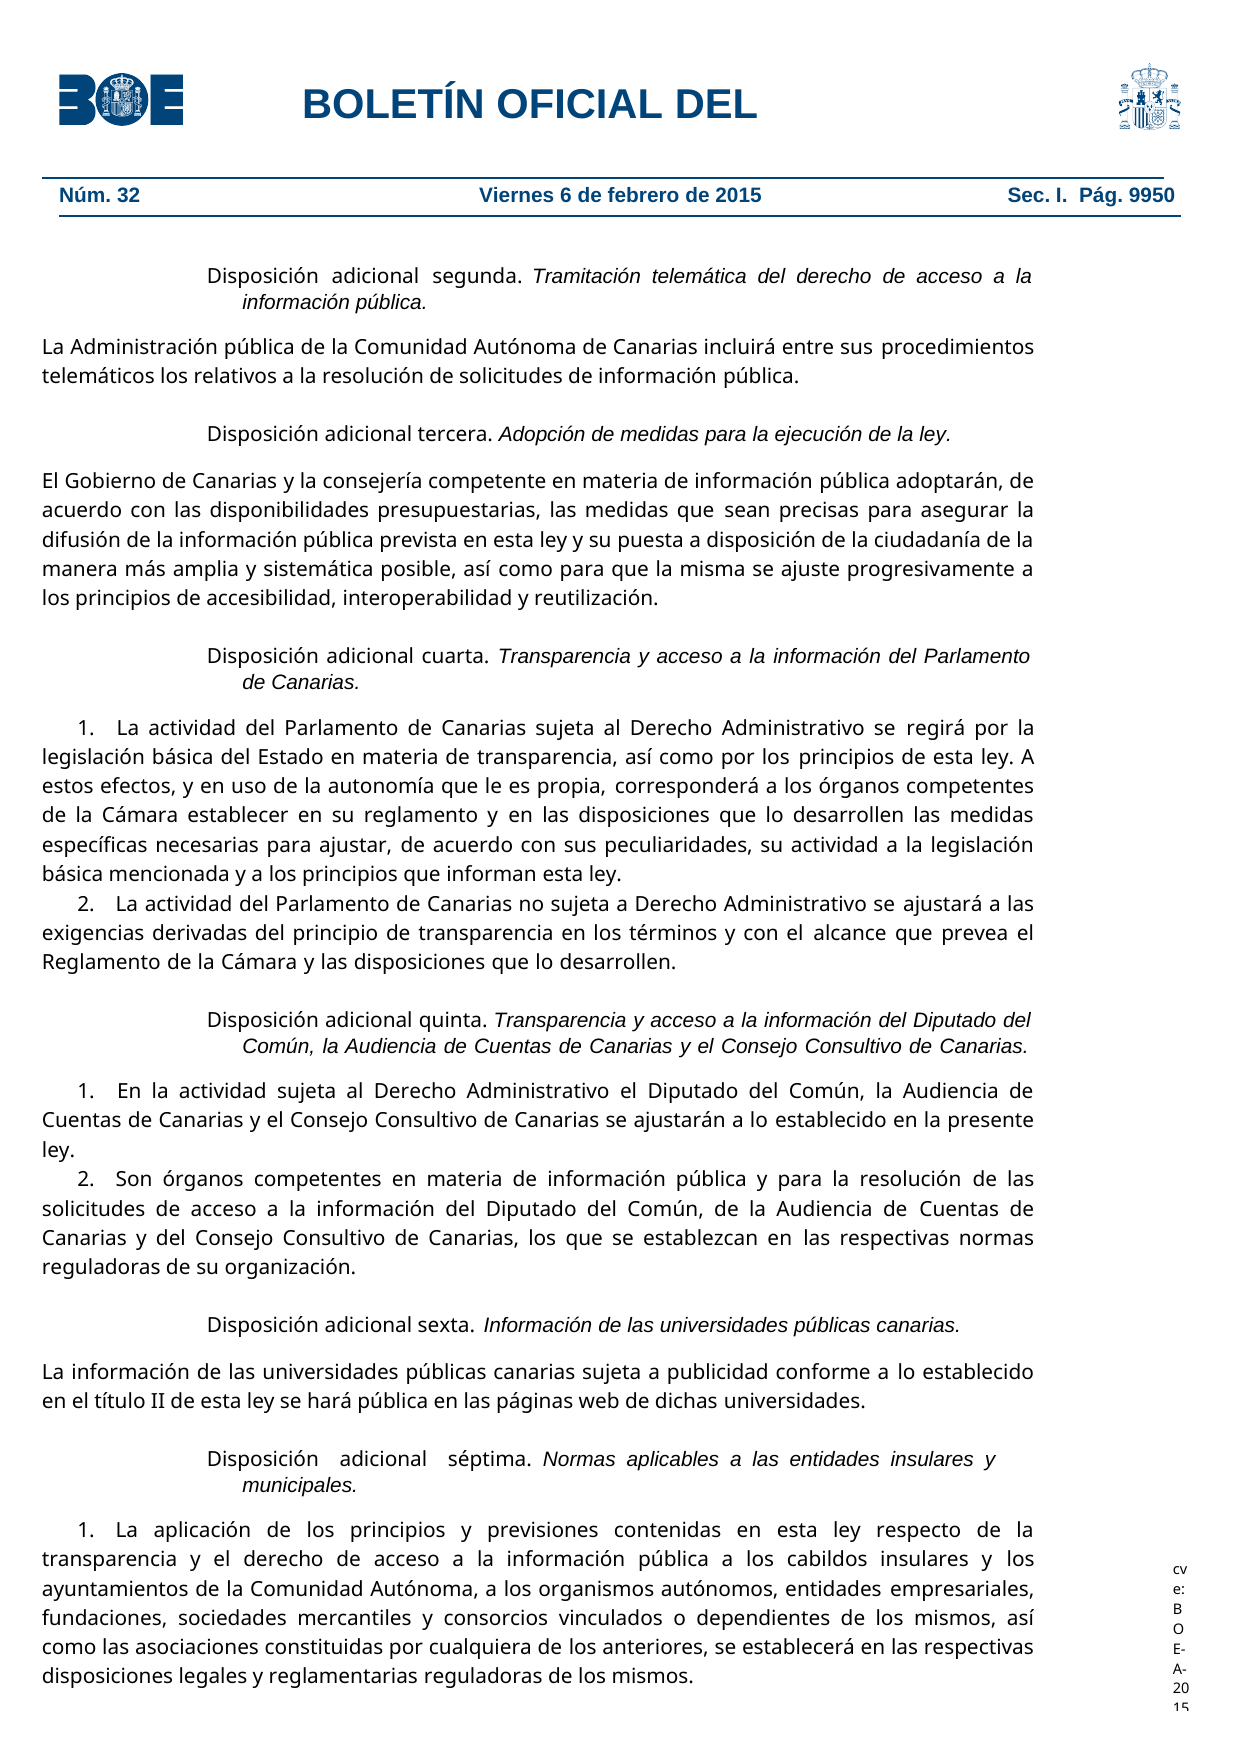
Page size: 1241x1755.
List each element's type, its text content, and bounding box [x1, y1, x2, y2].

text Disposición adicional sexta. Información de las universidades públicas canarias. [207, 1310, 1199, 1338]
text Disposición adicional tercera. Adopción de medidas para la ejecución de la ley. [207, 419, 1199, 447]
subtitle Núm. 32 Viernes 6 de febrero de 2015 Sec. I. Pág. 9950 [59, 183, 1199, 207]
list La aplicación de los principios y previsiones contenidas en esta ley respecto de la transparencia y el derecho de acceso a la información pública a los cabildos insulares y los ayuntamientos de la Comunidad Autónoma, a los organismos autónomos, entidades empresariales, fundaciones, sociedades mercantiles y consorcios vinculados o dependientes de los mismos, así como las asociaciones constituidas por cualquiera de los anteriores, se establecerá en las respectivas disposiciones legales y reglamentarias reguladoras de los mismos. [42, 1515, 1034, 1690]
list cve: BOE-A-2015-1114 [1173, 1559, 1191, 1710]
list Son órganos competentes en materia de información pública y para la resolución de las solicitudes de acceso a la información del Diputado del Común, de la Audiencia de Cuentas de Canarias y del Consejo Consultivo de Canarias, los que se establezcan en las respectivas normas reguladoras de su organización. [42, 1164, 1034, 1281]
text La Administración pública de la Comunidad Autónoma de Canarias incluirá entre sus procedimientos telemáticos los relativos a la resolución de solicitudes de información pública. [42, 332, 1034, 390]
text Disposición adicional quinta. Transparencia y acceso a la información del Diputado del Común, la Audiencia de Cuentas de Canarias y el Consejo Consultivo de Canarias. [207, 1005, 1034, 1058]
text El Gobierno de Canarias y la consejería competente en materia de información pública adoptarán, de acuerdo con las disponibilidades presupuestarias, las medidas que sean precisas para asegurar la difusión de la información pública prevista en esta ley y su puesta a disposición de la ciudadanía de la manera más amplia y sistemática posible, así como para que la misma se ajuste progresivamente a los principios de accesibilidad, interoperabilidad y reutilización. [42, 466, 1034, 612]
text Disposición adicional séptima. Normas aplicables a las entidades insulares y municipales. [207, 1444, 1034, 1497]
text Disposición adicional segunda. Tramitación telemática del derecho de acceso a la información pública. [207, 261, 1035, 314]
list La actividad del Parlamento de Canarias sujeta al Derecho Administrativo se regirá por la legislación básica del Estado en materia de transparencia, así como por los principios de esta ley. A estos efectos, y en uso de la autonomía que le es propia, corresponderá a los órganos competentes de la Cámara establecer en su reglamento y en las disposiciones que lo desarrollen las medidas específicas necesarias para ajustar, de acuerdo con sus peculiaridades, su actividad a la legislación básica mencionada y a los principios que informan esta ley. [42, 713, 1035, 887]
list En la actividad sujeta al Derecho Administrativo el Diputado del Común, la Audiencia de Cuentas de Canarias y el Consejo Consultivo de Canarias se ajustarán a lo establecido en la presente ley. [42, 1076, 1034, 1163]
list La actividad del Parlamento de Canarias no sujeta a Derecho Administrativo se ajustará a las exigencias derivadas del principio de transparencia en los términos y con el alcance que prevea el Reglamento de la Cámara y las disposiciones que lo desarrollen. [42, 889, 1034, 976]
text Disposición adicional cuarta. Transparencia y acceso a la información del Parlamento de Canarias. [207, 641, 1034, 694]
text La información de las universidades públicas canarias sujeta a publicidad conforme a lo establecido en el título II de esta ley se hará pública en las páginas web de dichas universidades. [42, 1357, 1034, 1415]
